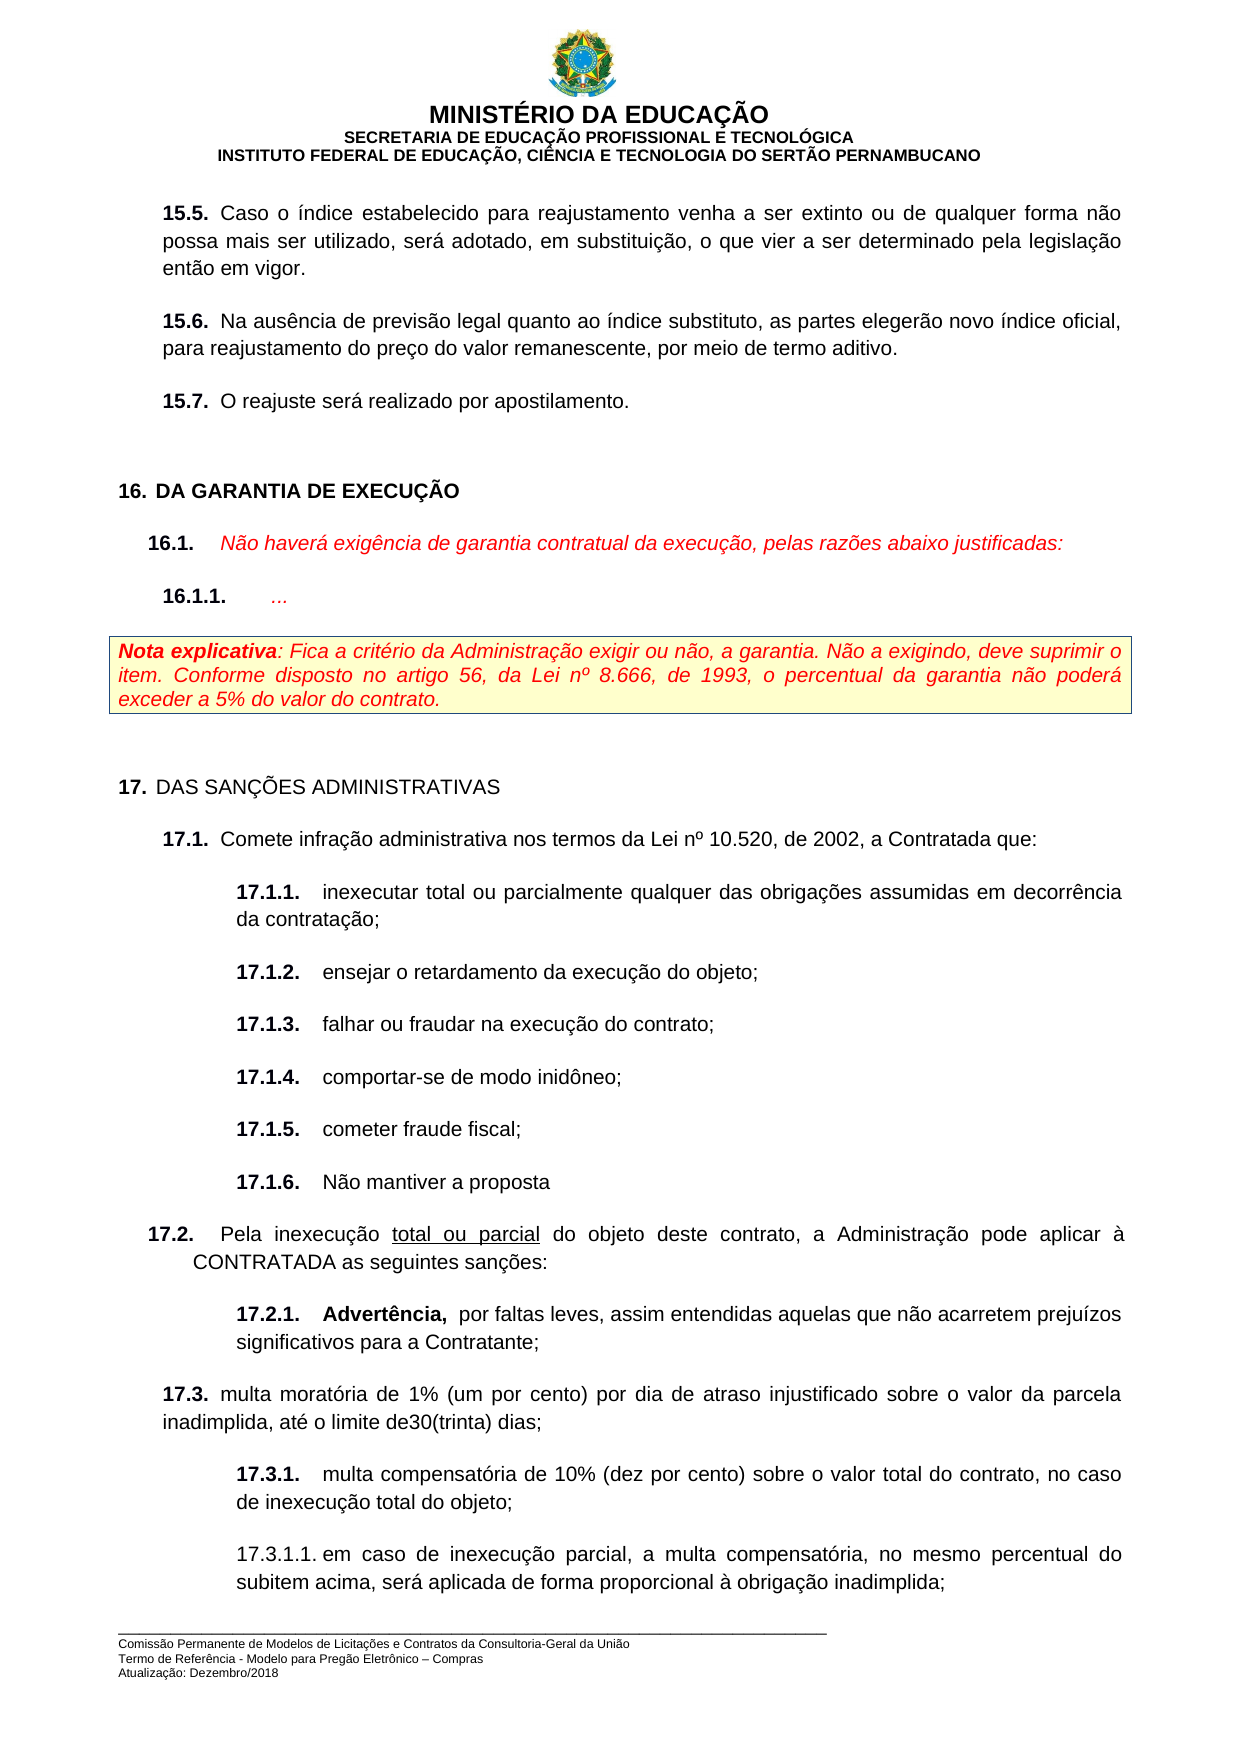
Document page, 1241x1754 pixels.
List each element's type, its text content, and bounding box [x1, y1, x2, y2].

picture [548, 29, 617, 97]
list Pela inexecução total ou parcial do objeto deste contrato, a Administração pode aplicar à CONTRATADA as seguintes sanções: [148, 1222, 1126, 1274]
list em caso de inexecução parcial, a multa compensatória, no mesmo percentual do subitem acima, será aplicada de forma proporcional à obrigação inadimplida; [236, 1542, 1123, 1594]
list falhar ou fraudar na execução do contrato; [236, 1012, 1123, 1036]
list DAS SANÇÕES ADMINISTRATIVAS [118, 775, 1123, 799]
list Advertência, por faltas leves, assim entendidas aquelas que não acarretem prejuízos significativos para a Contratante; [236, 1302, 1123, 1354]
list Não haverá exigência de garantia contratual da execução, pelas razões abaixo justificadas: [148, 531, 1123, 555]
list Comete infração administrativa nos termos da Lei nº 10.520, de 2002, a Contratada que: [162, 827, 1123, 851]
list ... [162, 584, 1123, 608]
list ensejar o retardamento da execução do objeto; [236, 960, 1123, 984]
list multa moratória de 1% (um por cento) por dia de atraso injustificado sobre o valor da parcela inadimplida, até o limite de30(trinta) dias; [162, 1382, 1123, 1434]
list DA GARANTIA DE EXECUÇÃO [118, 479, 1123, 503]
text Nota explicativa: Fica a critério da Administração exigir ou não, a garantia. Não a exigindo, deve suprimir o item. Conforme disposto no artigo 56, da Lei nº 8.666, de 1993, o percentual da garantia não poderá exceder a 5% do valor do contrato. [110, 637, 1131, 713]
list Na ausência de previsão legal quanto ao índice substituto, as partes elegerão novo índice oficial, para reajustamento do preço do valor remanescente, por meio de termo aditivo. [162, 309, 1123, 360]
list Caso o índice estabelecido para reajustamento venha a ser extinto ou de qualquer forma não possa mais ser utilizado, será adotado, em substituição, o que vier a ser determinado pela legislação então em vigor. [162, 201, 1123, 280]
list Não mantiver a proposta [236, 1170, 1123, 1194]
list cometer fraude fiscal; [236, 1117, 1123, 1141]
list inexecutar total ou parcialmente qualquer das obrigações assumidas em decorrência da contratação; [236, 880, 1123, 931]
list multa compensatória de 10% (dez por cento) sobre o valor total do contrato, no caso de inexecução total do objeto; [236, 1462, 1123, 1514]
list O reajuste será realizado por apostilamento. [162, 389, 1123, 413]
list comportar-se de modo inidôneo; [236, 1065, 1123, 1089]
